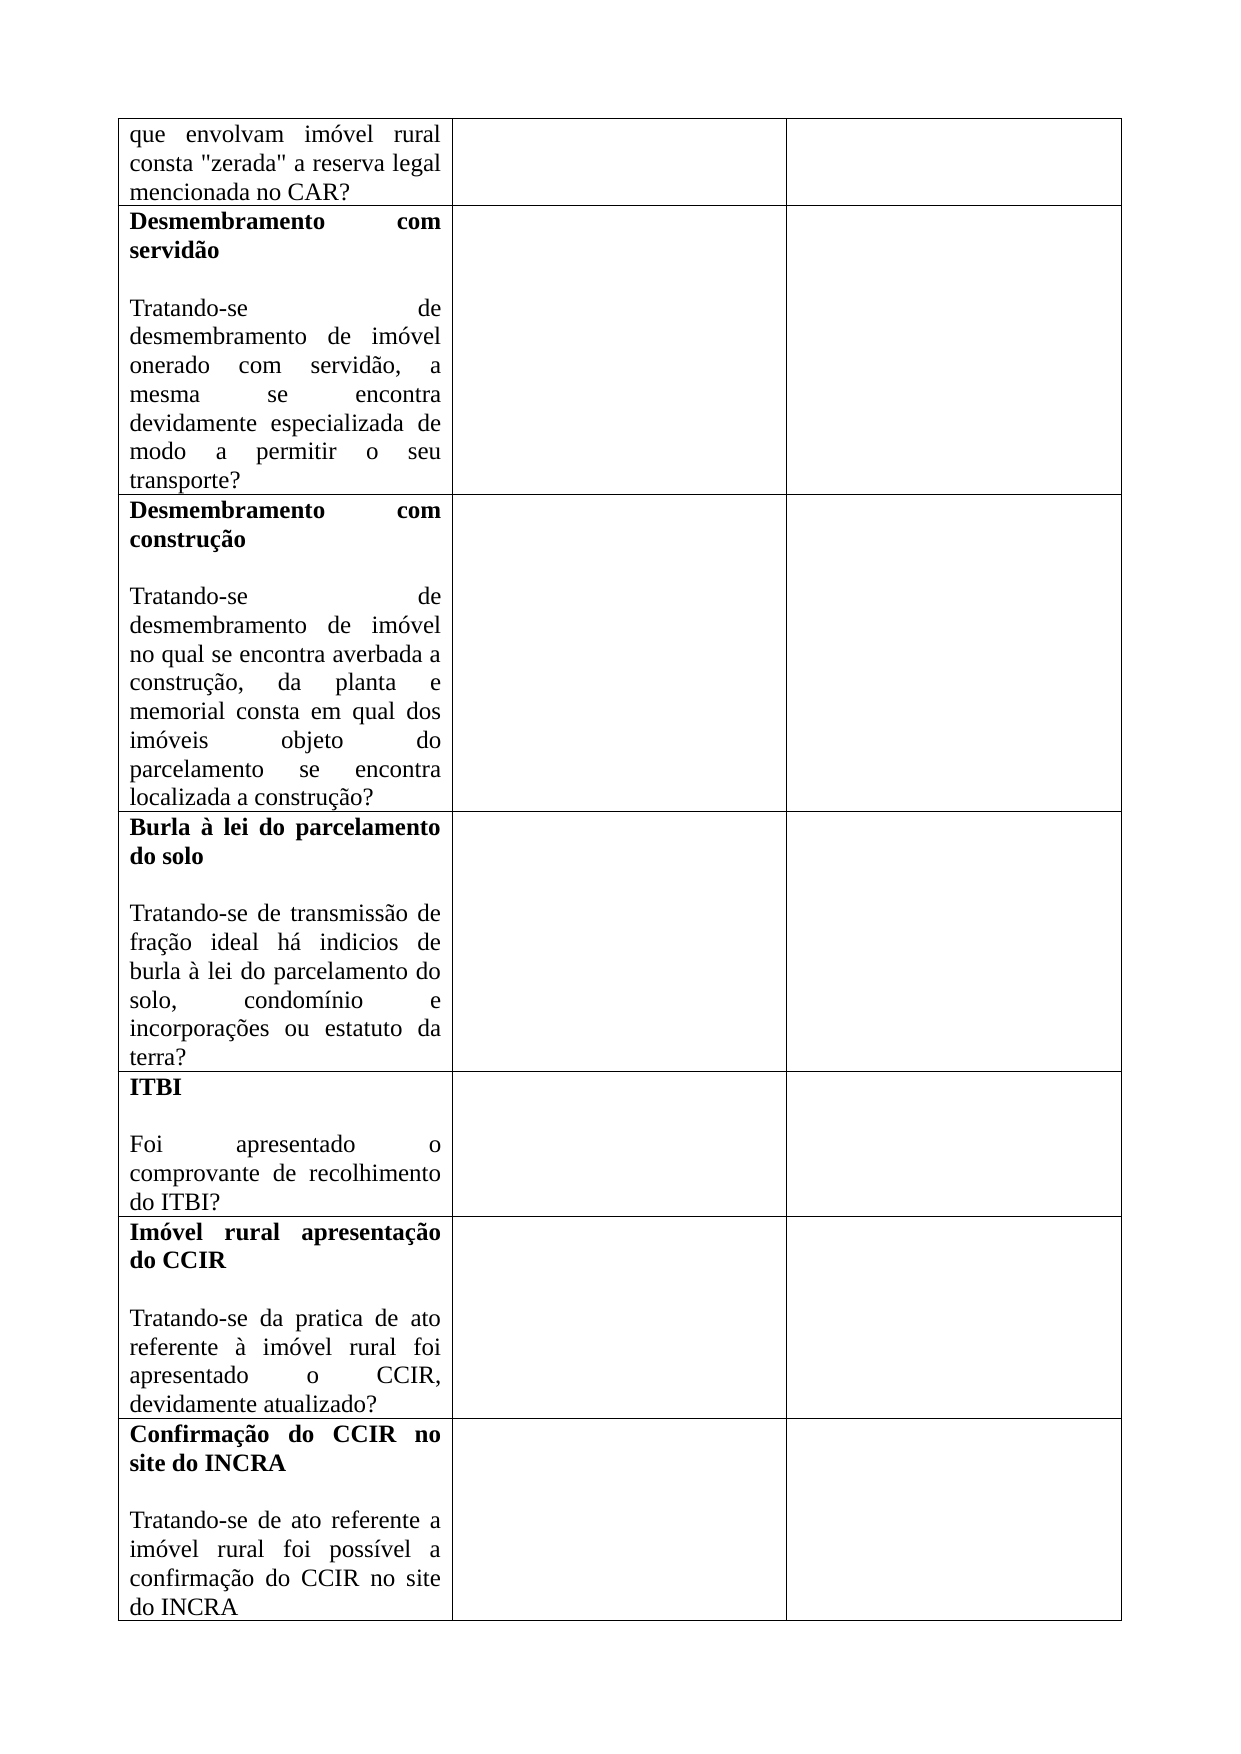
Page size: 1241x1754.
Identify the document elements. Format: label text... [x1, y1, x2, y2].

table_cell [787, 119, 1121, 205]
table_cell [787, 1217, 1121, 1418]
table_cell [453, 206, 786, 494]
table_cell Desmembramento com construção Tratando-se de desmembramento de imóvel no qual se encontra averbada a construção, da planta e memorial consta em qual dos imóveis objeto do parcelamento se encontra localizada a construção? [119, 495, 452, 811]
table_cell Imóvel rural apresentação do CCIR Tratando-se da pratica de ato referente à imóvel rural foi apresentado o CCIR, devidamente atualizado? [119, 1217, 452, 1418]
table_cell [787, 1419, 1121, 1620]
table_cell [453, 1072, 786, 1216]
table_cell [453, 812, 786, 1071]
table_cell ITBI Foi apresentado o comprovante de recolhimento do ITBI? [119, 1072, 452, 1216]
table_cell [453, 1419, 786, 1620]
table_cell [787, 812, 1121, 1071]
table_cell [787, 495, 1121, 811]
table_cell [453, 119, 786, 205]
table_cell [453, 495, 786, 811]
table_cell [787, 1072, 1121, 1216]
table_cell Burla à lei do parcelamento do solo Tratando-se de transmissão de fração ideal há indicios de burla à lei do parcelamento do solo, condomínio e incorporações ou estatuto da terra? [119, 812, 452, 1071]
table_cell [453, 1217, 786, 1418]
table_cell que envolvam imóvel rural consta "zerada" a reserva legal mencionada no CAR? [119, 119, 452, 205]
table_cell Confirmação do CCIR no site do INCRA Tratando-se de ato referente a imóvel rural foi possível a confirmação do CCIR no site do INCRA [119, 1419, 452, 1620]
table_cell Desmembramento com servidão Tratando-se de desmembramento de imóvel onerado com servidão, a mesma se encontra devidamente especializada de modo a permitir o seu transporte? [119, 206, 452, 494]
table_cell [787, 206, 1121, 494]
